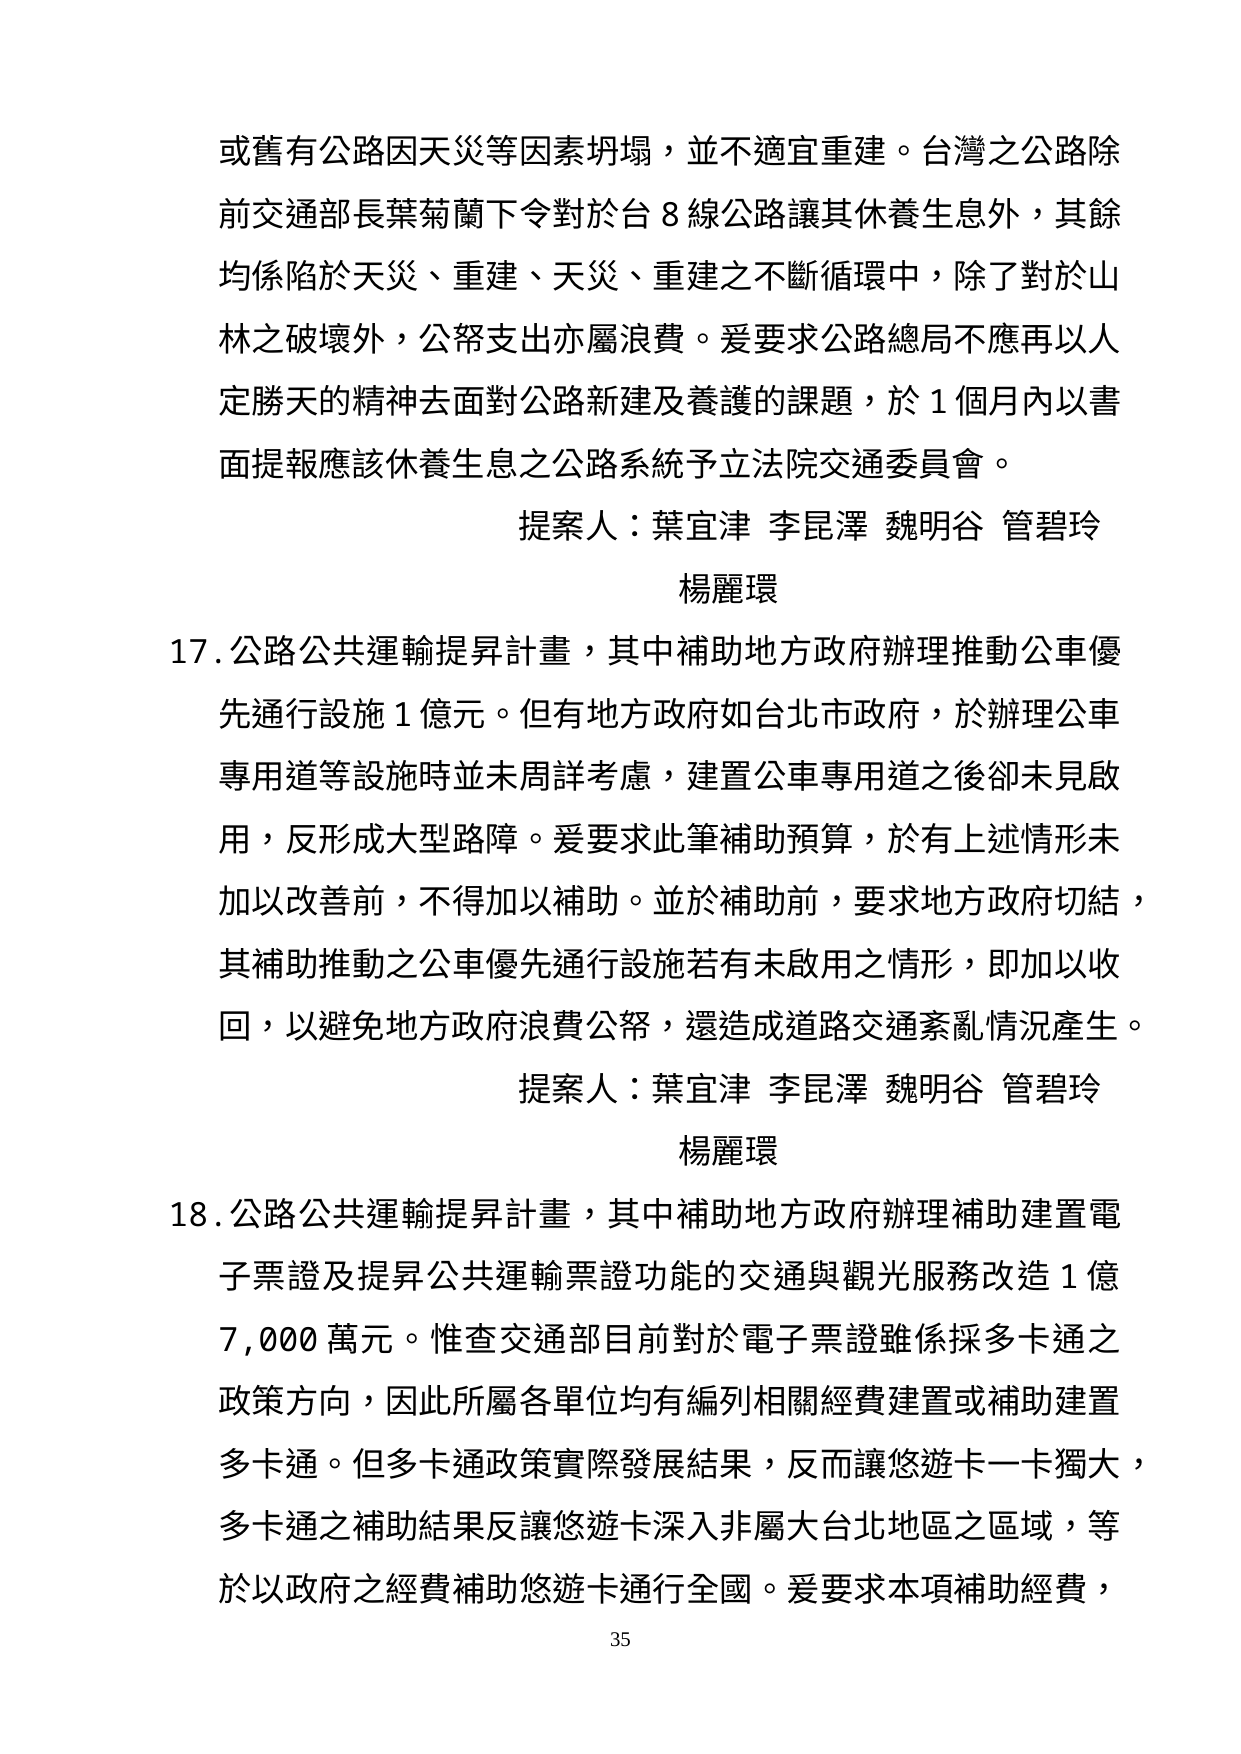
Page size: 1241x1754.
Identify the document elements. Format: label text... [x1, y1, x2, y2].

text 17.公路公共運輸提昇計畫，其中補助地方政府辦理推動公車優先通行設施1億元。但有地方政府如台北市政府，於辦理公車專用道等設施時並未周詳考慮，建置公車專用道之後卻未見啟用，反形成大型路障。爰要求此筆補助預算，於有上述情形未加以改善前，不得加以補助。並於補助前，要求地方政府切結，其補助推動之公車優先通行設施若有未啟用之情形，即加以收回，以避免地方政府浪費公帑，還造成道路交通紊亂情況產生。 [168, 608, 1122, 1045]
text 楊麗環 [118, 545, 1122, 608]
text 18.公路公共運輸提昇計畫，其中補助地方政府辦理補助建置電子票證及提昇公共運輸票證功能的交通與觀光服務改造1億7,000萬元。惟查交通部目前對於電子票證雖係採多卡通之政策方向，因此所屬各單位均有編列相關經費建置或補助建置多卡通。但多卡通政策實際發展結果，反而讓悠遊卡一卡獨大，多卡通之補助結果反讓悠遊卡深入非屬大台北地區之區域，等於以政府之經費補助悠遊卡通行全國。爰要求本項補助經費，僅能補助各該縣市政府全力推動之電子票證，不得要求全面必須使用多卡通之建置。 [168, 1170, 1122, 1608]
text 提案人：葉宜津 李昆澤 魏明谷 管碧玲 [118, 483, 1122, 545]
text 或舊有公路因天災等因素坍塌，並不適宜重建。台灣之公路除前交通部長葉菊蘭下令對於台8線公路讓其休養生息外，其餘均係陷於天災、重建、天災、重建之不斷循環中，除了對於山林之破壞外，公帑支出亦屬浪費。爰要求公路總局不應再以人定勝天的精神去面對公路新建及養護的課題，於1個月內以書面提報應該休養生息之公路系統予立法院交通委員會。 [168, 108, 1122, 483]
text 提案人：葉宜津 李昆澤 魏明谷 管碧玲 [118, 1045, 1122, 1108]
text 楊麗環 [118, 1108, 1122, 1170]
